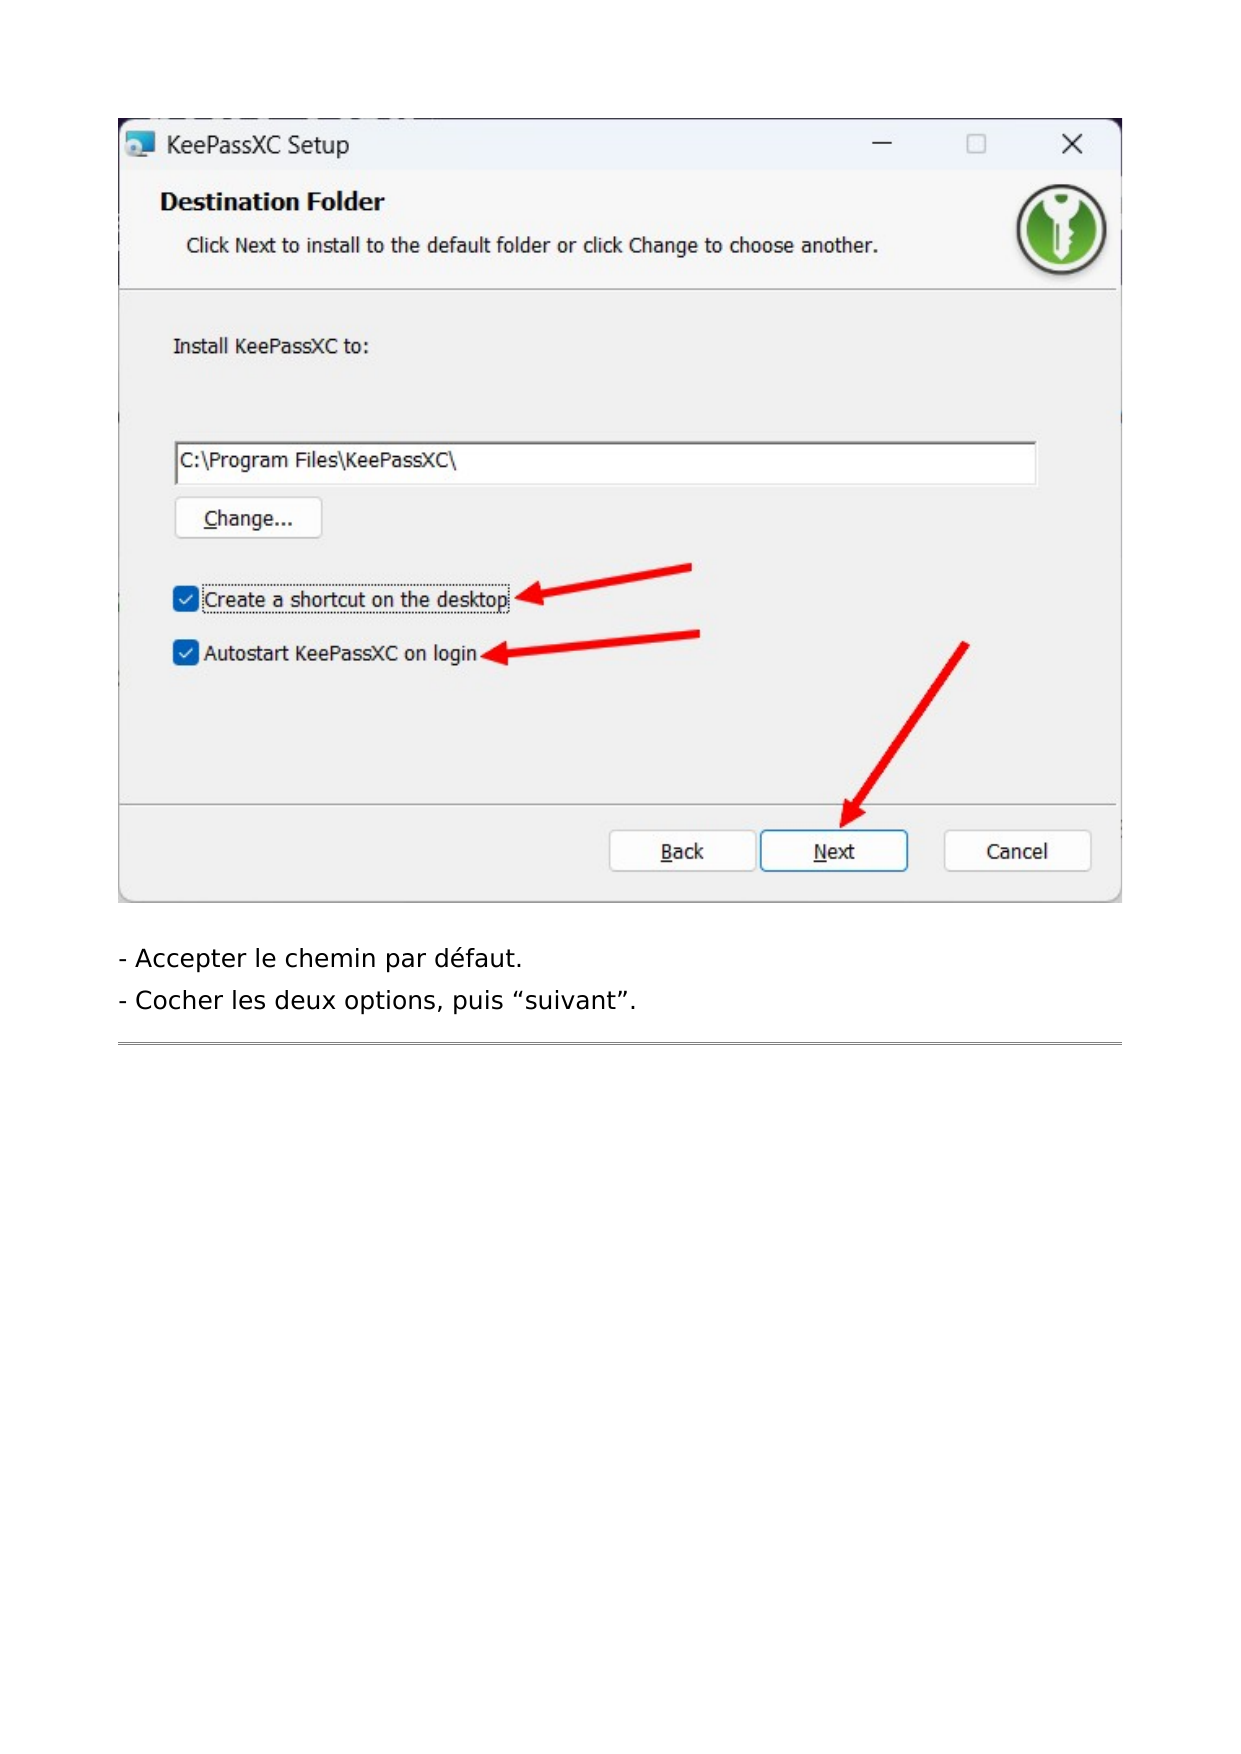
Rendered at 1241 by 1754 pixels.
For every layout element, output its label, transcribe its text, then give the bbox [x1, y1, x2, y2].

text - Cocher les deux options, puis “suivant”. [118, 986, 1122, 1015]
picture [118, 118, 1123, 903]
text - Accepter le chemin par défaut. [118, 944, 1122, 973]
